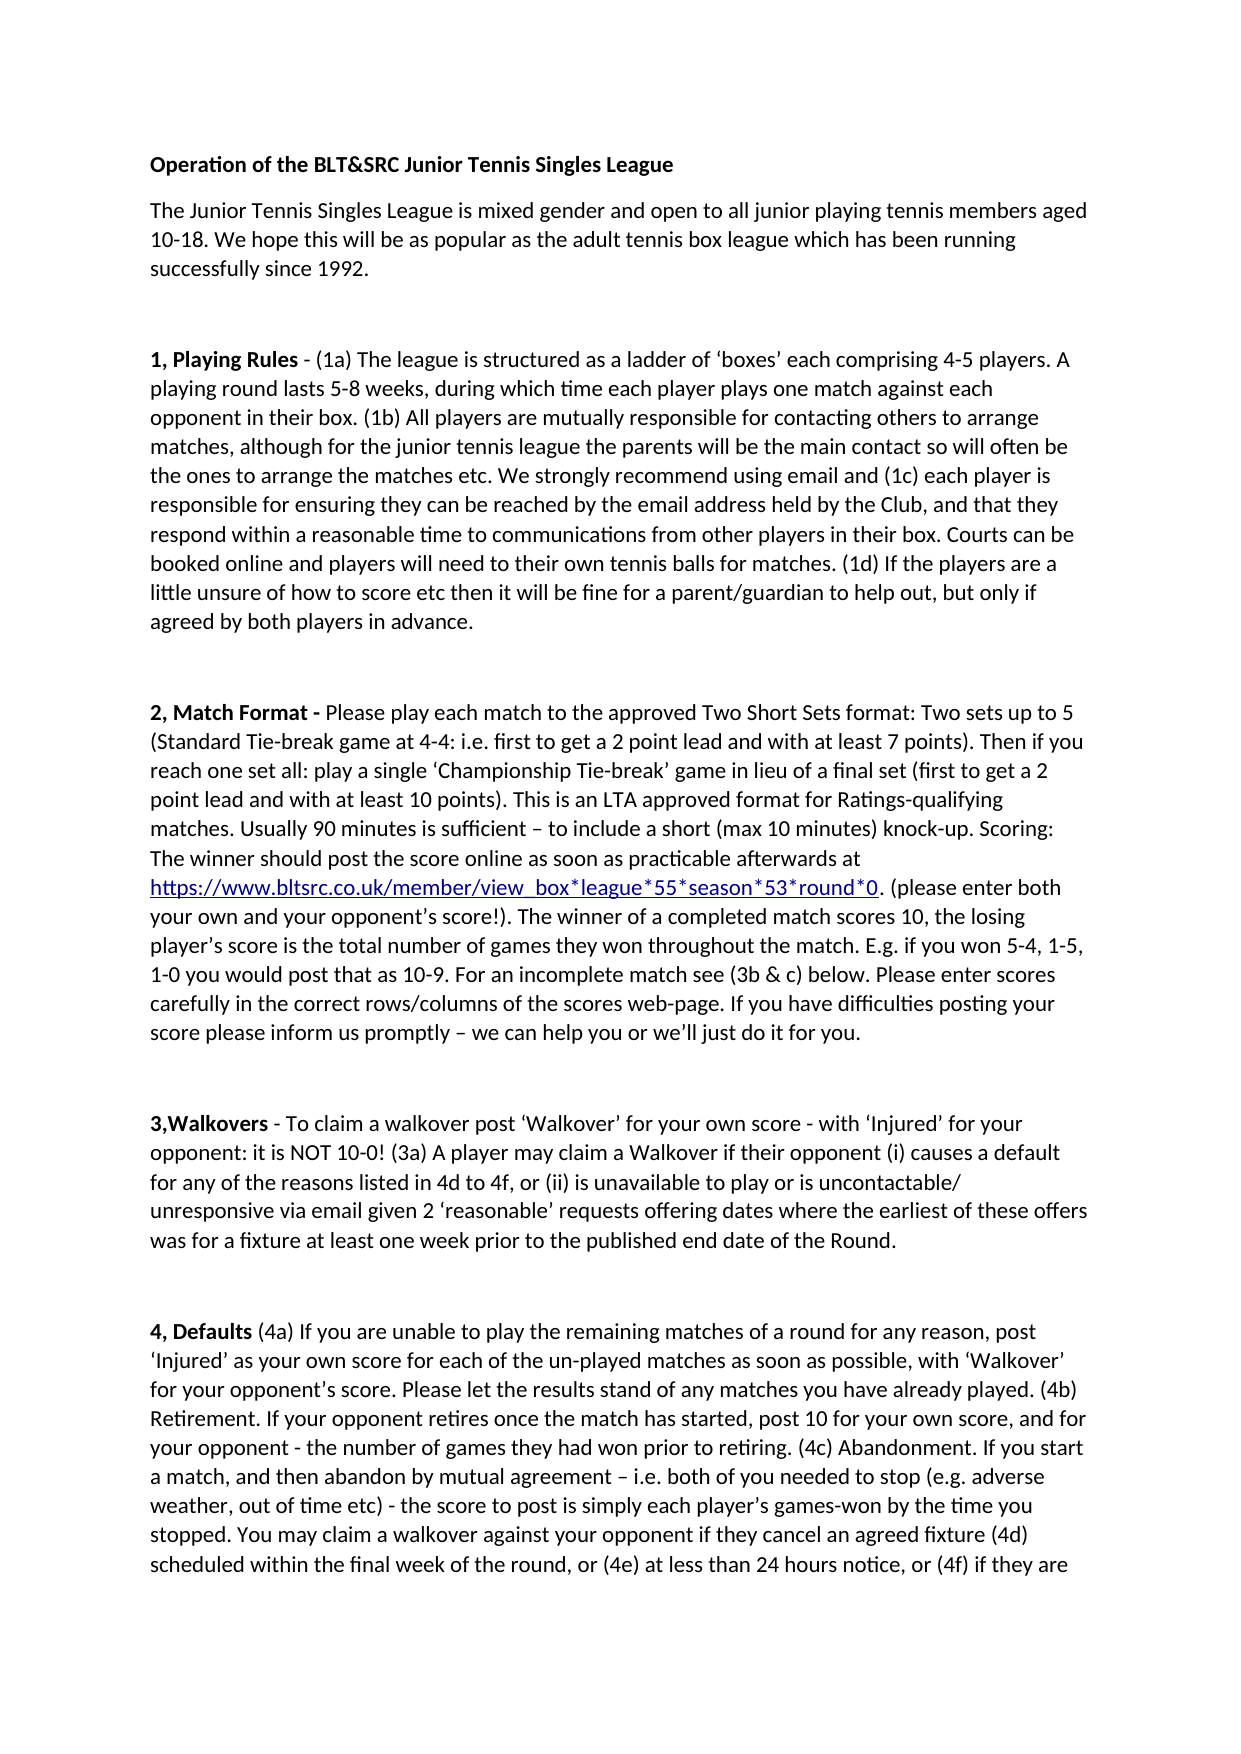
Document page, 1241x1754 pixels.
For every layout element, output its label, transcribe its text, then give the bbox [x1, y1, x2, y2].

text The Junior Tennis Singles League is mixed gender and open to all junior playing tennis members aged 10-18. We hope this will be as popular as the adult tennis box league which has been running successfully since 1992. [150, 196, 1090, 282]
text 1, Playing Rules - (1a) The league is structured as a ladder of ‘boxes’ each comprising 4-5 players. A playing round lasts 5-8 weeks, during which time each player plays one match against each opponent in their box. (1b) All players are mutually responsible for contacting others to arrange matches, although for the junior tennis league the parents will be the main contact so will often be the ones to arrange the matches etc. We strongly recommend using email and (1c) each player is responsible for ensuring they can be reached by the email address held by the Club, and that they respond within a reasonable time to communications from other players in their box. Courts can be booked online and players will need to their own tennis balls for matches. (1d) If the players are a little unsure of how to score etc then it will be fine for a parent/guardian to help out, but only if agreed by both players in advance. [150, 345, 1090, 635]
text 4, Defaults (4a) If you are unable to play the remaining matches of a round for any reason, post ‘Injured’ as your own score for each of the un-played matches as soon as possible, with ‘Walkover’ for your opponent’s score. Please let the results stand of any matches you have already played. (4b) Retirement. If your opponent retires once the match has started, post 10 for your own score, and for your opponent - the number of games they had won prior to retiring. (4c) Abandonment. If you start a match, and then abandon by mutual agreement – i.e. both of you needed to stop (e.g. adverse weather, out of time etc) - the score to post is simply each player’s games-won by the time you stopped. You may claim a walkover against your opponent if they cancel an agreed fixture (4d) scheduled within the final week of the round, or (4e) at less than 24 hours notice, or (4f) if they are [150, 1317, 1090, 1578]
text Operation of the BLT&SRC Junior Tennis Singles League [150, 150, 1090, 178]
text 2, Match Format - Please play each match to the approved Two Short Sets format: Two sets up to 5 (Standard Tie-break game at 4-4: i.e. first to get a 2 point lead and with at least 7 points). Then if you reach one set all: play a single ‘Championship Tie-break’ game in lieu of a final set (first to get a 2 point lead and with at least 10 points). This is an LTA approved format for Ratings-qualifying matches. Usually 90 minutes is sufficient – to include a short (max 10 minutes) knock-up. Scoring: The winner should post the score online as soon as practicable afterwards at https://www.bltsrc.co.uk/member/view_box*league*55*season*53*round*0. (please enter both your own and your opponent’s score!). The winner of a completed match scores 10, the losing player’s score is the total number of games they won throughout the match. E.g. if you won 5-4, 1-5, 1-0 you would post that as 10-9. For an incomplete match see (3b & c) below. Please enter scores carefully in the correct rows/columns of the scores web-page. If you have difficulties posting your score please inform us promptly – we can help you or we’ll just do it for you. [150, 698, 1090, 1046]
text 3,Walkovers - To claim a walkover post ‘Walkover’ for your own score - with ‘Injured’ for your opponent: it is NOT 10-0! (3a) A player may claim a Walkover if their opponent (i) causes a default for any of the reasons listed in 4d to 4f, or (ii) is unavailable to play or is uncontactable/ unresponsive via email given 2 ‘reasonable’ requests offering dates where the earliest of these offers was for a fixture at least one week prior to the published end date of the Round. [150, 1109, 1090, 1254]
